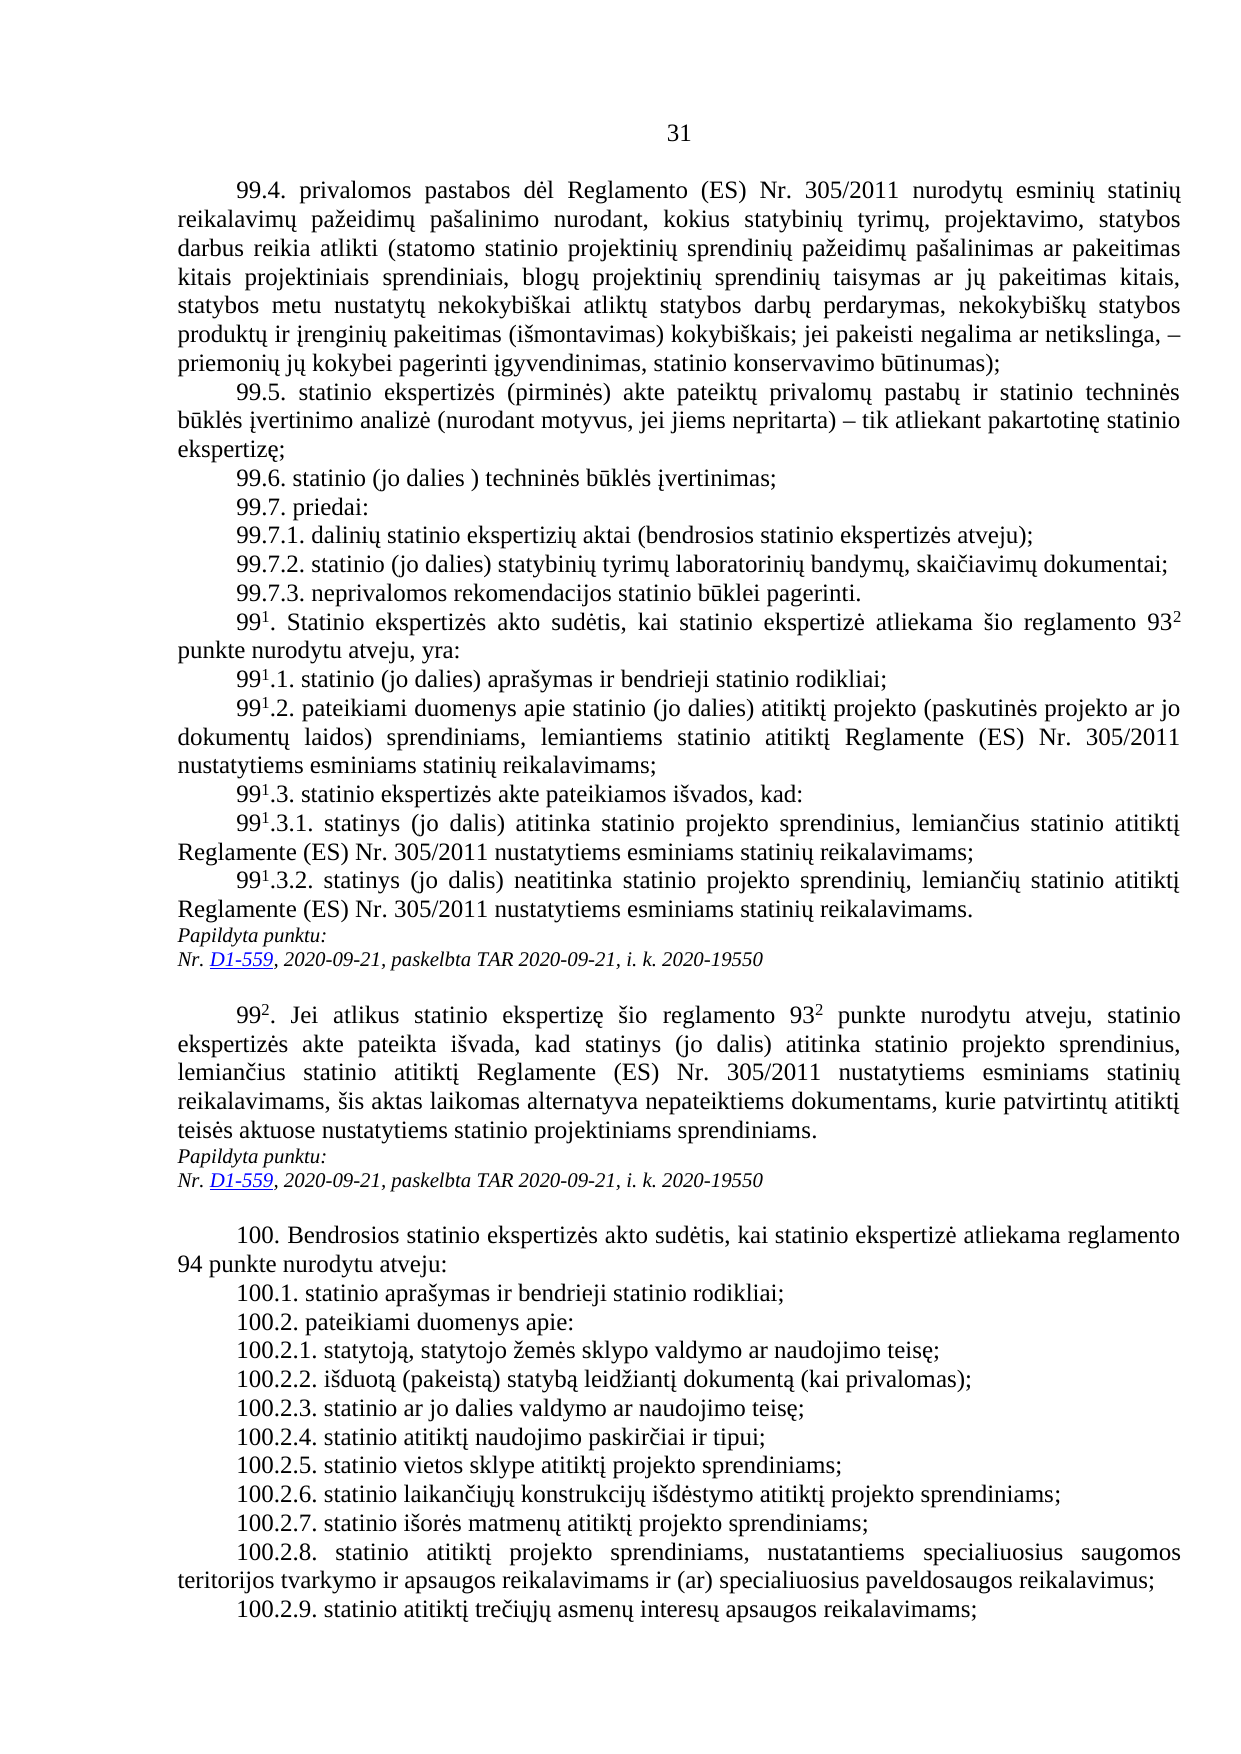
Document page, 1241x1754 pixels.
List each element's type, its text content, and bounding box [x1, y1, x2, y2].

text 100.2.4. statinio atitiktį naudojimo paskirčiai ir tipui; [177, 1422, 1181, 1451]
text Papildyta punktu: [177, 1144, 1181, 1168]
text 991.3.2. statinys (jo dalis) neatitinka statinio projekto sprendinių, lemiančių statinio atitiktį Reglamente (ES) Nr. 305/2011 nustatytiems esminiams statinių reikalavimams. [177, 866, 1181, 923]
text 100.2. pateikiami duomenys apie: [177, 1307, 1181, 1336]
text 100.2.1. statytoją, statytojo žemės sklypo valdymo ar naudojimo teisę; [177, 1336, 1181, 1364]
text 991.1. statinio (jo dalies) aprašymas ir bendrieji statinio rodikliai; [177, 664, 1181, 693]
text 100.2.8. statinio atitiktį projekto sprendiniams, nustatantiems specialiuosius saugomos teritorijos tvarkymo ir apsaugos reikalavimams ir (ar) specialiuosius paveldosaugos reikalavimus; [177, 1537, 1181, 1594]
text 99.6. statinio (jo dalies ) techninės būklės įvertinimas; [177, 463, 1181, 492]
text 100.2.6. statinio laikančiųjų konstrukcijų išdėstymo atitiktį projekto sprendiniams; [177, 1479, 1181, 1508]
text 100.2.3. statinio ar jo dalies valdymo ar naudojimo teisę; [177, 1393, 1181, 1422]
text 99.7.2. statinio (jo dalies) statybinių tyrimų laboratorinių bandymų, skaičiavimų dokumentai; [177, 549, 1181, 578]
text Papildyta punktu: [177, 923, 1181, 947]
text Nr. D1-559, 2020-09-21, paskelbta TAR 2020-09-21, i. k. 2020-19550 [177, 947, 1181, 971]
text 100. Bendrosios statinio ekspertizės akto sudėtis, kai statinio ekspertizė atliekama reglamento 94 punkte nurodytu atveju: [177, 1221, 1181, 1278]
text 100.2.2. išduotą (pakeistą) statybą leidžiantį dokumentą (kai privalomas); [177, 1364, 1181, 1393]
text Nr. D1-559, 2020-09-21, paskelbta TAR 2020-09-21, i. k. 2020-19550 [177, 1168, 1181, 1192]
text 99.4. privalomos pastabos dėl Reglamento (ES) Nr. 305/2011 nurodytų esminių statinių reikalavimų pažeidimų pašalinimo nurodant, kokius statybinių tyrimų, projektavimo, statybos darbus reikia atlikti (statomo statinio projektinių sprendinių pažeidimų pašalinimas ar pakeitimas kitais projektiniais sprendiniais, blogų projektinių sprendinių taisymas ar jų pakeitimas kitais, statybos metu nustatytų nekokybiškai atliktų statybos darbų perdarymas, nekokybiškų statybos produktų ir įrenginių pakeitimas (išmontavimas) kokybiškais; jei pakeisti negalima ar netikslinga, – priemonių jų kokybei pagerinti įgyvendinimas, statinio konservavimo būtinumas); [177, 176, 1181, 377]
text 99.5. statinio ekspertizės (pirminės) akte pateiktų privalomų pastabų ir statinio techninės būklės įvertinimo analizė (nurodant motyvus, jei jiems nepritarta) – tik atliekant pakartotinę statinio ekspertizę; [177, 377, 1181, 463]
text 99.7.1. dalinių statinio ekspertizių aktai (bendrosios statinio ekspertizės atveju); [177, 521, 1181, 549]
text 100.2.9. statinio atitiktį trečiųjų asmenų interesų apsaugos reikalavimams; [177, 1594, 1181, 1623]
text 991.3.1. statinys (jo dalis) atitinka statinio projekto sprendinius, lemiančius statinio atitiktį Reglamente (ES) Nr. 305/2011 nustatytiems esminiams statinių reikalavimams; [177, 808, 1181, 866]
text 99.7.3. neprivalomos rekomendacijos statinio būklei pagerinti. [177, 578, 1181, 607]
text 100.1. statinio aprašymas ir bendrieji statinio rodikliai; [177, 1278, 1181, 1307]
text 100.2.5. statinio vietos sklype atitiktį projekto sprendiniams; [177, 1451, 1181, 1479]
text 99.7. priedai: [177, 492, 1181, 521]
text 100.2.7. statinio išorės matmenų atitiktį projekto sprendiniams; [177, 1508, 1181, 1537]
text 992. Jei atlikus statinio ekspertizę šio reglamento 932 punkte nurodytu atveju, statinio ekspertizės akte pateikta išvada, kad statinys (jo dalis) atitinka statinio projekto sprendinius, lemiančius statinio atitiktį Reglamente (ES) Nr. 305/2011 nustatytiems esminiams statinių reikalavimams, šis aktas laikomas alternatyva nepateiktiems dokumentams, kurie patvirtintų atitiktį teisės aktuose nustatytiems statinio projektiniams sprendiniams. [177, 1000, 1181, 1144]
text 991.2. pateikiami duomenys apie statinio (jo dalies) atitiktį projekto (paskutinės projekto ar jo dokumentų laidos) sprendiniams, lemiantiems statinio atitiktį Reglamente (ES) Nr. 305/2011 nustatytiems esminiams statinių reikalavimams; [177, 693, 1181, 779]
text 991.3. statinio ekspertizės akte pateikiamos išvados, kad: [177, 779, 1181, 808]
text 991. Statinio ekspertizės akto sudėtis, kai statinio ekspertizė atliekama šio reglamento 932 punkte nurodytu atveju, yra: [177, 607, 1181, 664]
